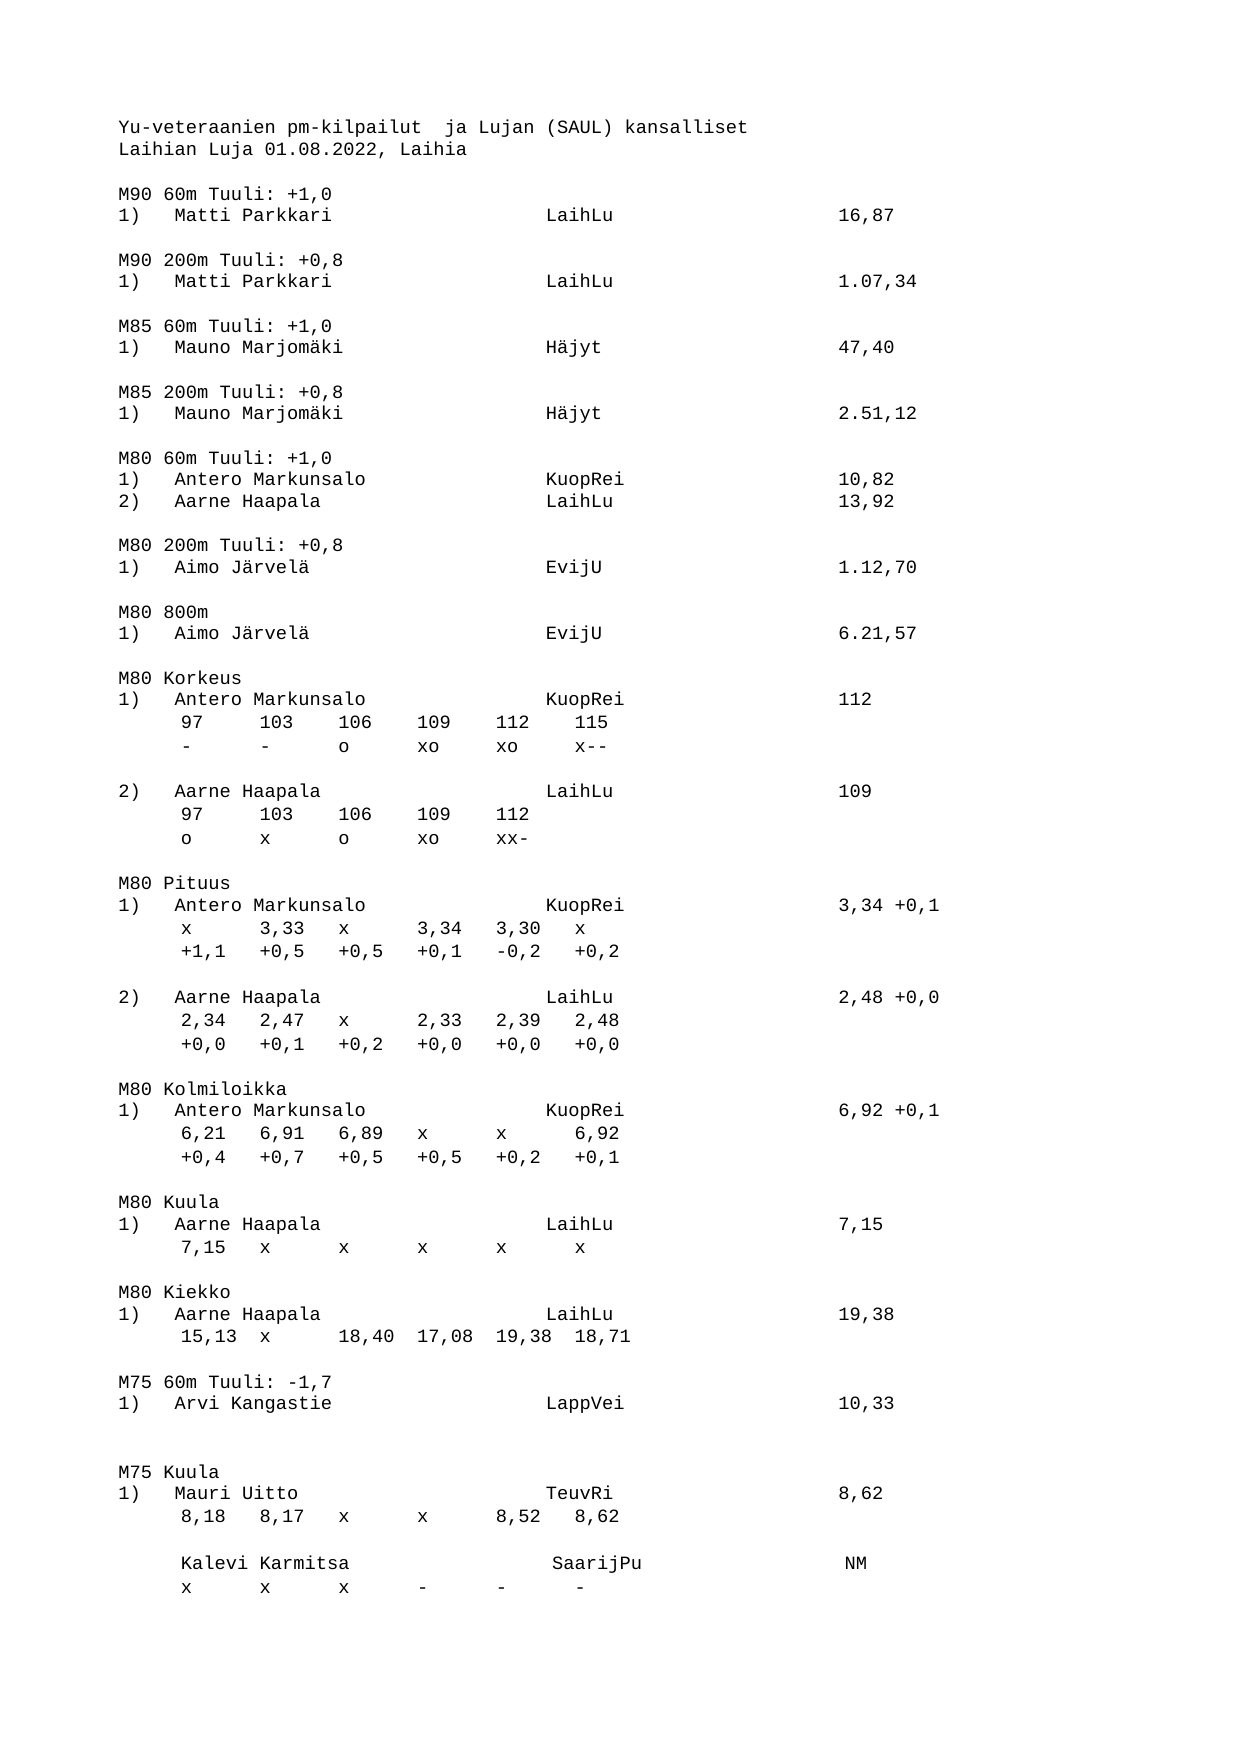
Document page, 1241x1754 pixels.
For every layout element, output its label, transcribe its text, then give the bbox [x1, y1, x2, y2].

text M90 60m Tuuli: +1,0 [118, 184, 1122, 206]
text M80 Korkeus [118, 668, 1122, 690]
text 1) Aarne Haapala LaihLu 19,38 [118, 1304, 1122, 1326]
text M85 60m Tuuli: +1,0 [118, 317, 1122, 338]
text 1) Arvi Kangastie LappVei 10,33 [118, 1394, 1122, 1415]
text - - o xo xo x-- [118, 735, 1122, 758]
text x 3,33 x 3,34 3,30 x [118, 917, 1122, 940]
text 1) Antero Markunsalo KuopRei 112 [118, 690, 1122, 711]
text 97 103 106 109 112 115 [118, 711, 1122, 735]
text x x x - - - [118, 1576, 1122, 1600]
text 1) Matti Parkkari LaihLu 1.07,34 [118, 272, 1122, 293]
text M80 Kuula [118, 1193, 1122, 1214]
text 1) Aarne Haapala LaihLu 7,15 [118, 1214, 1122, 1236]
text M80 800m [118, 602, 1122, 624]
text 97 103 106 109 112 [118, 803, 1122, 827]
text o x o xo xx- [118, 827, 1122, 851]
text 1) Matti Parkkari LaihLu 16,87 [118, 206, 1122, 227]
text 1) Mauri Uitto TeuvRi 8,62 [118, 1484, 1122, 1505]
text Yu-veteraanien pm-kilpailut ja Lujan (SAUL) kansalliset [118, 118, 1122, 139]
text +1,1 +0,5 +0,5 +0,1 -0,2 +0,2 [118, 940, 1122, 964]
text 1) Antero Markunsalo KuopRei 10,82 [118, 470, 1122, 491]
text 1) Mauno Marjomäki Häjyt 47,40 [118, 338, 1122, 359]
text M85 200m Tuuli: +0,8 [118, 383, 1122, 404]
text 2) Aarne Haapala LaihLu 109 [118, 782, 1122, 803]
text 1) Antero Markunsalo KuopRei 3,34 +0,1 [118, 895, 1122, 917]
text 1) Aimo Järvelä EvijU 1.12,70 [118, 557, 1122, 579]
text M80 Kiekko [118, 1283, 1122, 1304]
text 2,34 2,47 x 2,33 2,39 2,48 [118, 1009, 1122, 1032]
text Kalevi Karmitsa SaarijPu NM [118, 1552, 1122, 1576]
text M80 200m Tuuli: +0,8 [118, 536, 1122, 557]
text +0,0 +0,1 +0,2 +0,0 +0,0 +0,0 [118, 1032, 1122, 1056]
text 15,13 x 18,40 17,08 19,38 18,71 [118, 1326, 1122, 1349]
text M80 Pituus [118, 874, 1122, 895]
text M75 60m Tuuli: -1,7 [118, 1373, 1122, 1394]
text 1) Antero Markunsalo KuopRei 6,92 +0,1 [118, 1101, 1122, 1122]
text 6,21 6,91 6,89 x x 6,92 [118, 1122, 1122, 1146]
text Laihian Luja 01.08.2022, Laihia [118, 139, 1122, 161]
text 1) Aimo Järvelä EvijU 6.21,57 [118, 624, 1122, 645]
text 8,18 8,17 x x 8,52 8,62 [118, 1505, 1122, 1529]
text M75 Kuula [118, 1463, 1122, 1484]
text 2) Aarne Haapala LaihLu 13,92 [118, 491, 1122, 513]
text 7,15 x x x x x [118, 1236, 1122, 1259]
text M90 200m Tuuli: +0,8 [118, 250, 1122, 272]
text +0,4 +0,7 +0,5 +0,5 +0,2 +0,1 [118, 1146, 1122, 1169]
text 1) Mauno Marjomäki Häjyt 2.51,12 [118, 404, 1122, 425]
text M80 Kolmiloikka [118, 1080, 1122, 1101]
text M80 60m Tuuli: +1,0 [118, 449, 1122, 470]
text 2) Aarne Haapala LaihLu 2,48 +0,0 [118, 988, 1122, 1009]
